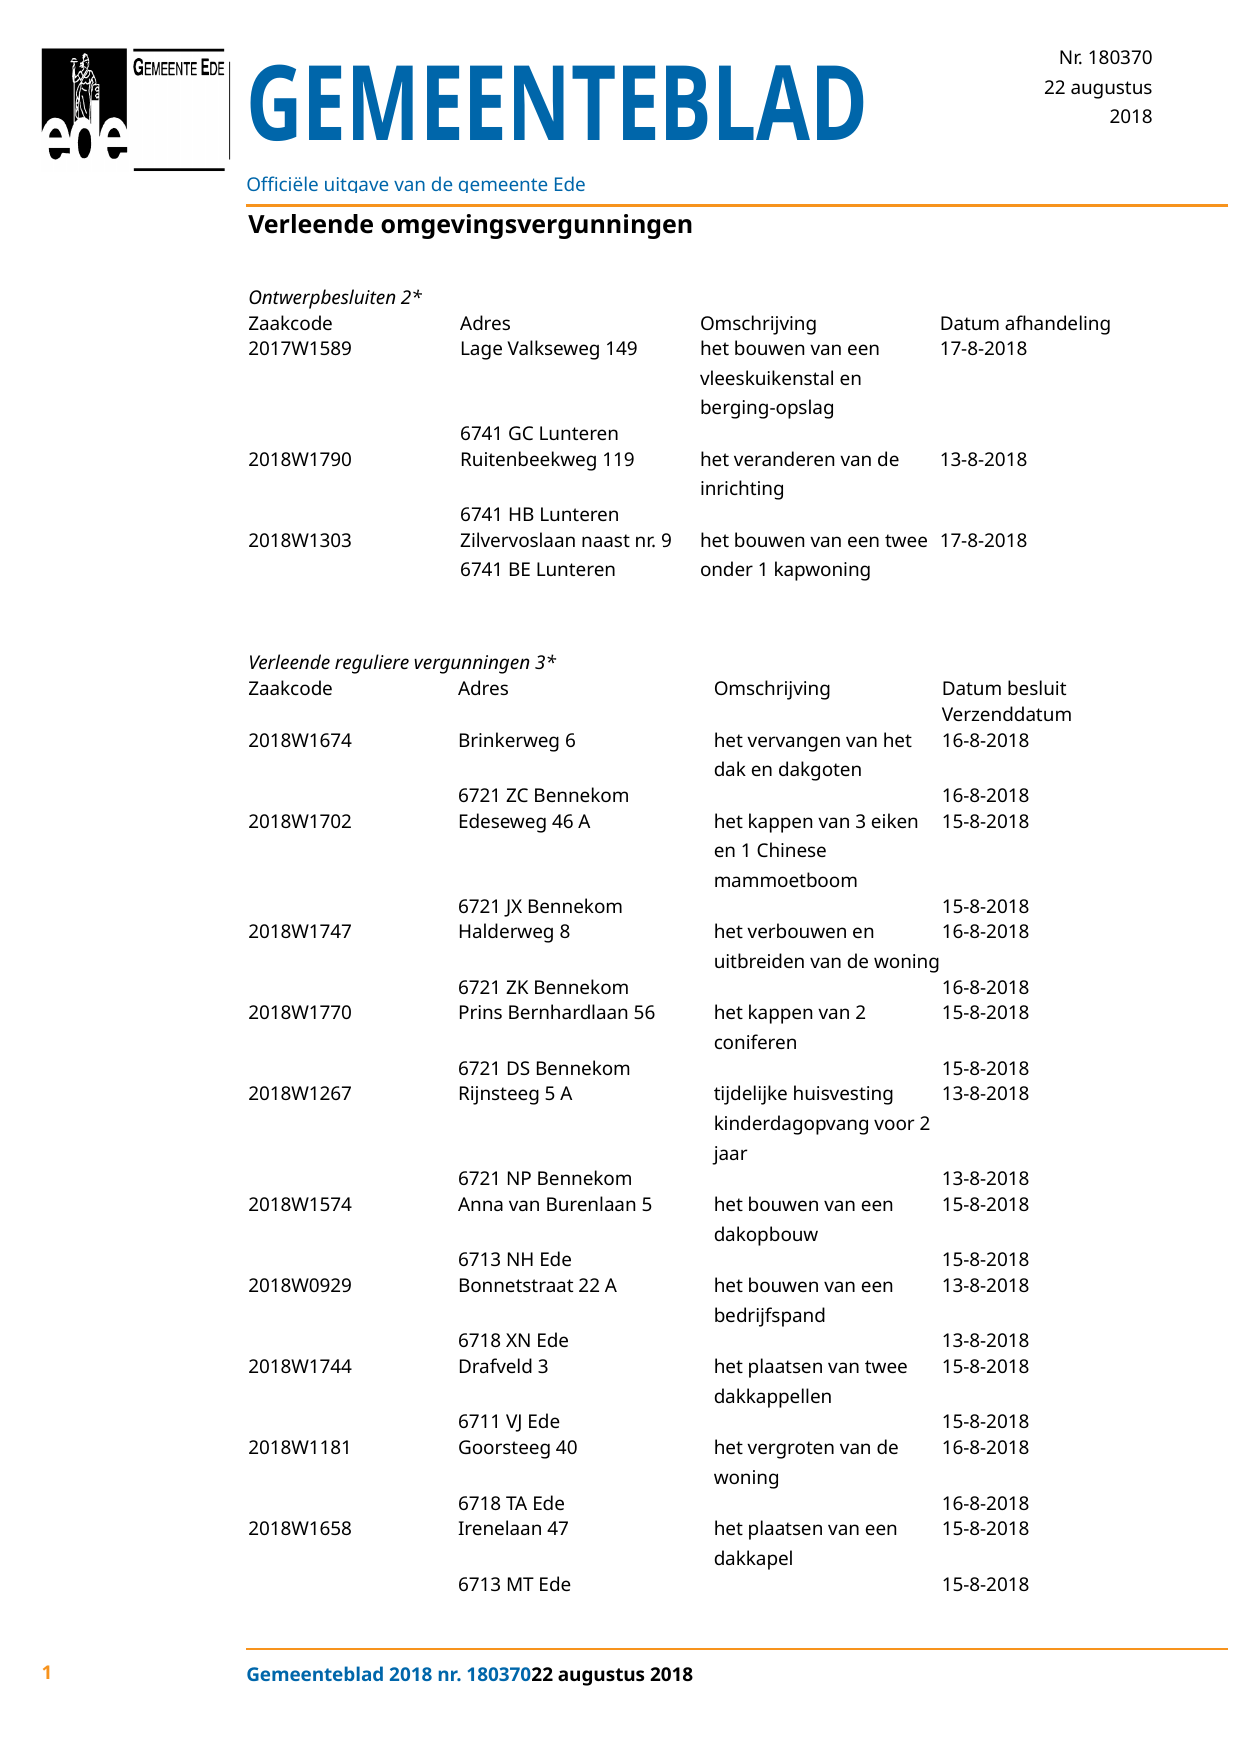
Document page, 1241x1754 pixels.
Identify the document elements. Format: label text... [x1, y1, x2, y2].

table_cell Bonnetstraat 22 A [458, 1272, 713, 1328]
table_cell het bouwen van een vleeskuikenstal en berging-opslag [700, 335, 939, 420]
table_cell het kappen van 2 coniferen [714, 1000, 942, 1055]
table_cell 15-8-2018 [942, 1055, 1152, 1081]
table_cell [248, 1490, 458, 1515]
table_cell [714, 974, 942, 999]
table_header Datum besluit [942, 675, 1152, 701]
text Verleende reguliere vergunningen 3* [248, 649, 1152, 675]
table_cell 2018W1267 [248, 1081, 458, 1166]
table_cell [248, 501, 460, 527]
table_cell [248, 1409, 458, 1434]
table_cell 2018W1747 [248, 919, 458, 974]
table_cell 2018W1790 [248, 446, 460, 501]
table_cell 15-8-2018 [942, 1191, 1152, 1247]
table_cell 15-8-2018 [942, 1000, 1152, 1055]
table_cell het vergroten van de woning [714, 1434, 942, 1490]
table_cell Anna van Burenlaan 5 [458, 1191, 713, 1247]
table_cell 16-8-2018 [942, 727, 1152, 782]
table_cell 16-8-2018 [942, 974, 1152, 999]
table_cell 2018W1674 [248, 727, 458, 782]
table_cell [714, 1328, 942, 1353]
table_cell [714, 1055, 942, 1081]
table_cell [248, 893, 458, 918]
table_cell 6721 ZK Bennekom [458, 974, 713, 999]
table_cell Drafveld 3 [458, 1353, 713, 1409]
table_cell 2018W1658 [248, 1515, 458, 1571]
text Ontwerpbesluiten 2* [248, 284, 1152, 309]
table_header Omschrijving [714, 675, 942, 701]
table_cell 15-8-2018 [942, 1409, 1152, 1434]
table_cell Lage Valkseweg 149 [460, 335, 700, 420]
table_cell [714, 1571, 942, 1596]
table_cell [700, 501, 939, 527]
table_cell Irenelaan 47 [458, 1515, 713, 1571]
table_cell het bouwen van een twee onder 1 kapwoning [700, 527, 939, 582]
table_cell 6741 GC Lunteren [460, 420, 700, 446]
table_cell tijdelijke huisvesting kinderdagopvang voor 2 jaar [714, 1081, 942, 1166]
table_header Zaakcode [248, 675, 458, 701]
table_cell 13-8-2018 [942, 1166, 1152, 1191]
table_cell 2018W1303 [248, 527, 460, 582]
table_cell 15-8-2018 [942, 1571, 1152, 1596]
table_cell [714, 782, 942, 808]
table_cell 6711 VJ Ede [458, 1409, 713, 1434]
table_cell 6713 MT Ede [458, 1571, 713, 1596]
table_cell 6718 XN Ede [458, 1328, 713, 1353]
table_cell [714, 1166, 942, 1191]
table_cell 2018W1744 [248, 1353, 458, 1409]
table_cell [714, 1247, 942, 1272]
table_header Adres [458, 675, 713, 701]
table_cell 6741 HB Lunteren [460, 501, 700, 527]
table_cell 13-8-2018 [940, 446, 1152, 501]
table_cell 16-8-2018 [942, 1490, 1152, 1515]
table_cell het veranderen van de inrichting [700, 446, 939, 501]
table_cell 16-8-2018 [942, 919, 1152, 974]
table_cell het plaatsen van twee dakkappellen [714, 1353, 942, 1409]
table_cell [940, 420, 1152, 446]
table_cell Brinkerweg 6 [458, 727, 713, 782]
table_cell [458, 701, 713, 727]
table_cell 16-8-2018 [942, 782, 1152, 808]
table_cell 15-8-2018 [942, 1515, 1152, 1571]
table_cell [940, 501, 1152, 527]
table_cell [714, 893, 942, 918]
table_header Datum afhandeling [940, 310, 1152, 335]
table_cell [248, 1571, 458, 1596]
table_cell het verbouwen en uitbreiden van de woning [714, 919, 942, 974]
table_cell Halderweg 8 [458, 919, 713, 974]
table_cell 15-8-2018 [942, 893, 1152, 918]
table_cell 2017W1589 [248, 335, 460, 420]
table_cell 15-8-2018 [942, 1353, 1152, 1409]
table_cell het plaatsen van een dakkapel [714, 1515, 942, 1571]
table_cell 6713 NH Ede [458, 1247, 713, 1272]
table_cell het bouwen van een bedrijfspand [714, 1272, 942, 1328]
table_cell 16-8-2018 [942, 1434, 1152, 1490]
table_cell Goorsteeg 40 [458, 1434, 713, 1490]
table_header Adres [460, 310, 700, 335]
table_cell 2018W1574 [248, 1191, 458, 1247]
table_cell [248, 1166, 458, 1191]
table_cell het bouwen van een dakopbouw [714, 1191, 942, 1247]
table_cell [700, 420, 939, 446]
table_cell 13-8-2018 [942, 1328, 1152, 1353]
table_cell Ruitenbeekweg 119 [460, 446, 700, 501]
table_cell 6721 NP Bennekom [458, 1166, 713, 1191]
table_cell 15-8-2018 [942, 1247, 1152, 1272]
text Verleende omgevingsvergunningen [248, 207, 1152, 241]
table_cell [248, 420, 460, 446]
table_cell 2018W0929 [248, 1272, 458, 1328]
picture [41, 47, 231, 172]
table_cell [714, 1409, 942, 1434]
table_cell het vervangen van het dak en dakgoten [714, 727, 942, 782]
table_cell 2018W1770 [248, 1000, 458, 1055]
table_cell 13-8-2018 [942, 1081, 1152, 1166]
table_cell 15-8-2018 [942, 808, 1152, 893]
table_cell 6721 ZC Bennekom [458, 782, 713, 808]
table_cell Zilvervoslaan naast nr. 9 6741 BE Lunteren [460, 527, 700, 582]
table_cell [248, 1328, 458, 1353]
table_cell [714, 1490, 942, 1515]
table_cell [248, 974, 458, 999]
table_cell het kappen van 3 eiken en 1 Chinese mammoetboom [714, 808, 942, 893]
table_cell 2018W1702 [248, 808, 458, 893]
table_cell [248, 782, 458, 808]
table_header Zaakcode [248, 310, 460, 335]
table_cell [248, 1055, 458, 1081]
table_cell Verzenddatum [942, 701, 1152, 727]
table_cell 2018W1181 [248, 1434, 458, 1490]
table_cell 17-8-2018 [940, 527, 1152, 582]
table_cell [248, 1247, 458, 1272]
table_cell Prins Bernhardlaan 56 [458, 1000, 713, 1055]
table_cell 6718 TA Ede [458, 1490, 713, 1515]
table_cell 13-8-2018 [942, 1272, 1152, 1328]
table_cell 6721 DS Bennekom [458, 1055, 713, 1081]
table_cell [248, 701, 458, 727]
table_header Omschrijving [700, 310, 939, 335]
table_cell Rijnsteeg 5 A [458, 1081, 713, 1166]
table_cell 17-8-2018 [940, 335, 1152, 420]
table_cell 6721 JX Bennekom [458, 893, 713, 918]
table_cell Edeseweg 46 A [458, 808, 713, 893]
table_cell [714, 701, 942, 727]
